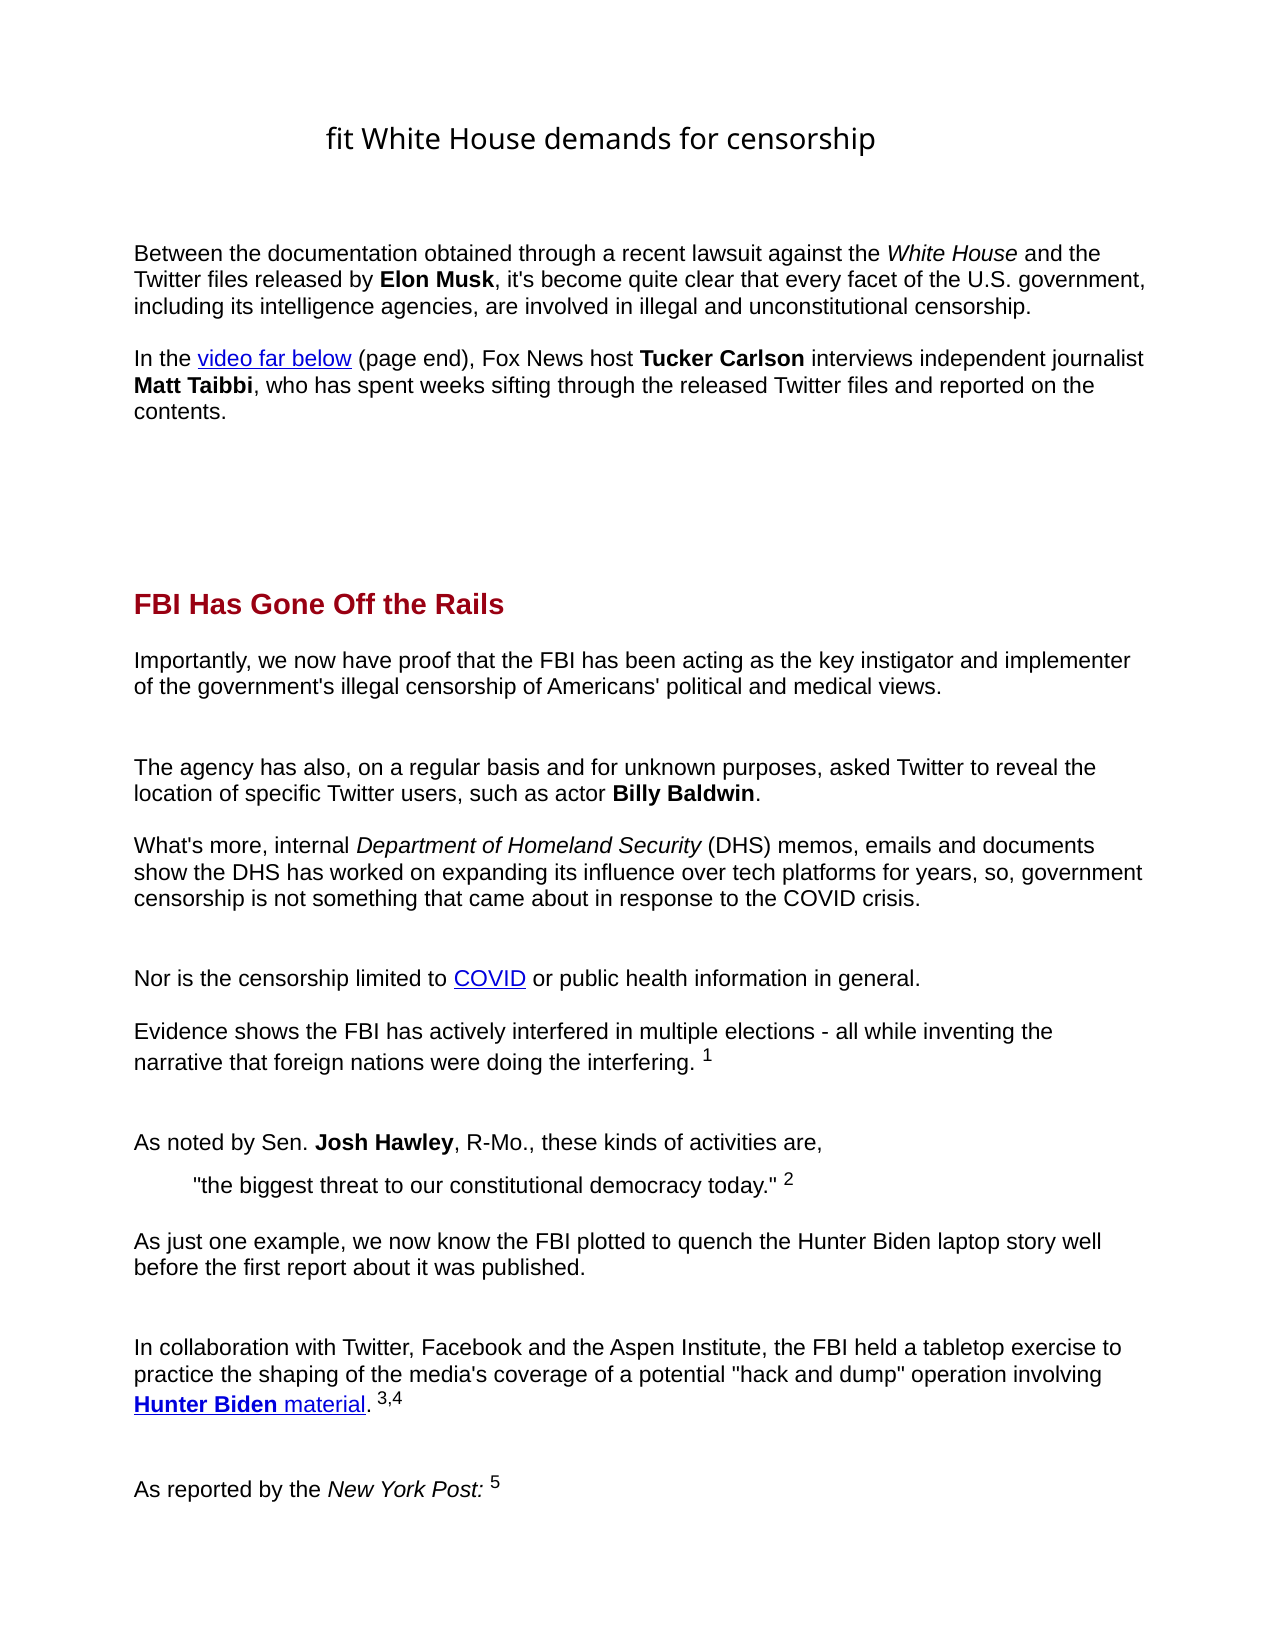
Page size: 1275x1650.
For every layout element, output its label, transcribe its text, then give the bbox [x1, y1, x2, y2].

text As reported by the New York Post: 5 [134, 1472, 1147, 1502]
list fit White House demands for censorship [296, 118, 1029, 158]
text "the biggest threat to our constitutional democracy today." 2 [193, 1168, 1088, 1198]
text Between the documentation obtained through a recent lawsuit against the White House and the Twitter files released by Elon Musk, it's become quite clear that every facet of the U.S. government, including its intelligence agencies, are involved in illegal and unconstitutional censorship. In the video far below (page end), Fox News host Tucker Carlson interviews independent journalist Matt Taibbi, who has spent weeks sifting through the released Twitter files and reported on the contents. [134, 187, 1147, 424]
text As just one example, we now know the FBI plotted to quench the Hunter Biden laptop story well before the first report about it was published. [134, 1228, 1147, 1281]
text Nor is the censorship limited to COVID or public health information in general. Evidence shows the FBI has actively interfered in multiple elections - all while inventing the narrative that foreign nations were doing the interfering. 1 [134, 965, 1147, 1075]
text The agency has also, on a regular basis and for unknown purposes, asked Twitter to reveal the location of specific Twitter users, such as actor Billy Baldwin. What's more, internal Department of Homeland Security (DHS) memos, emails and documents show the DHS has worked on expanding its influence over tech platforms for years, so, government censorship is not something that came about in response to the COVID crisis. [134, 753, 1147, 912]
text In collaboration with Twitter, Facebook and the Aspen Institute, the FBI held a tabletop exercise to practice the shaping of the media's coverage of a potential "hack and dump" operation involving Hunter Biden material. 3,4 [134, 1334, 1147, 1418]
text As noted by Sen. Josh Hawley, R-Mo., these kinds of activities are, [134, 1129, 1147, 1155]
text FBI Has Gone Off the Rails Importantly, we now have proof that the FBI has been acting as the key instigator and implementer of the government's illegal censorship of Americans' political and medical views. [134, 561, 1147, 700]
